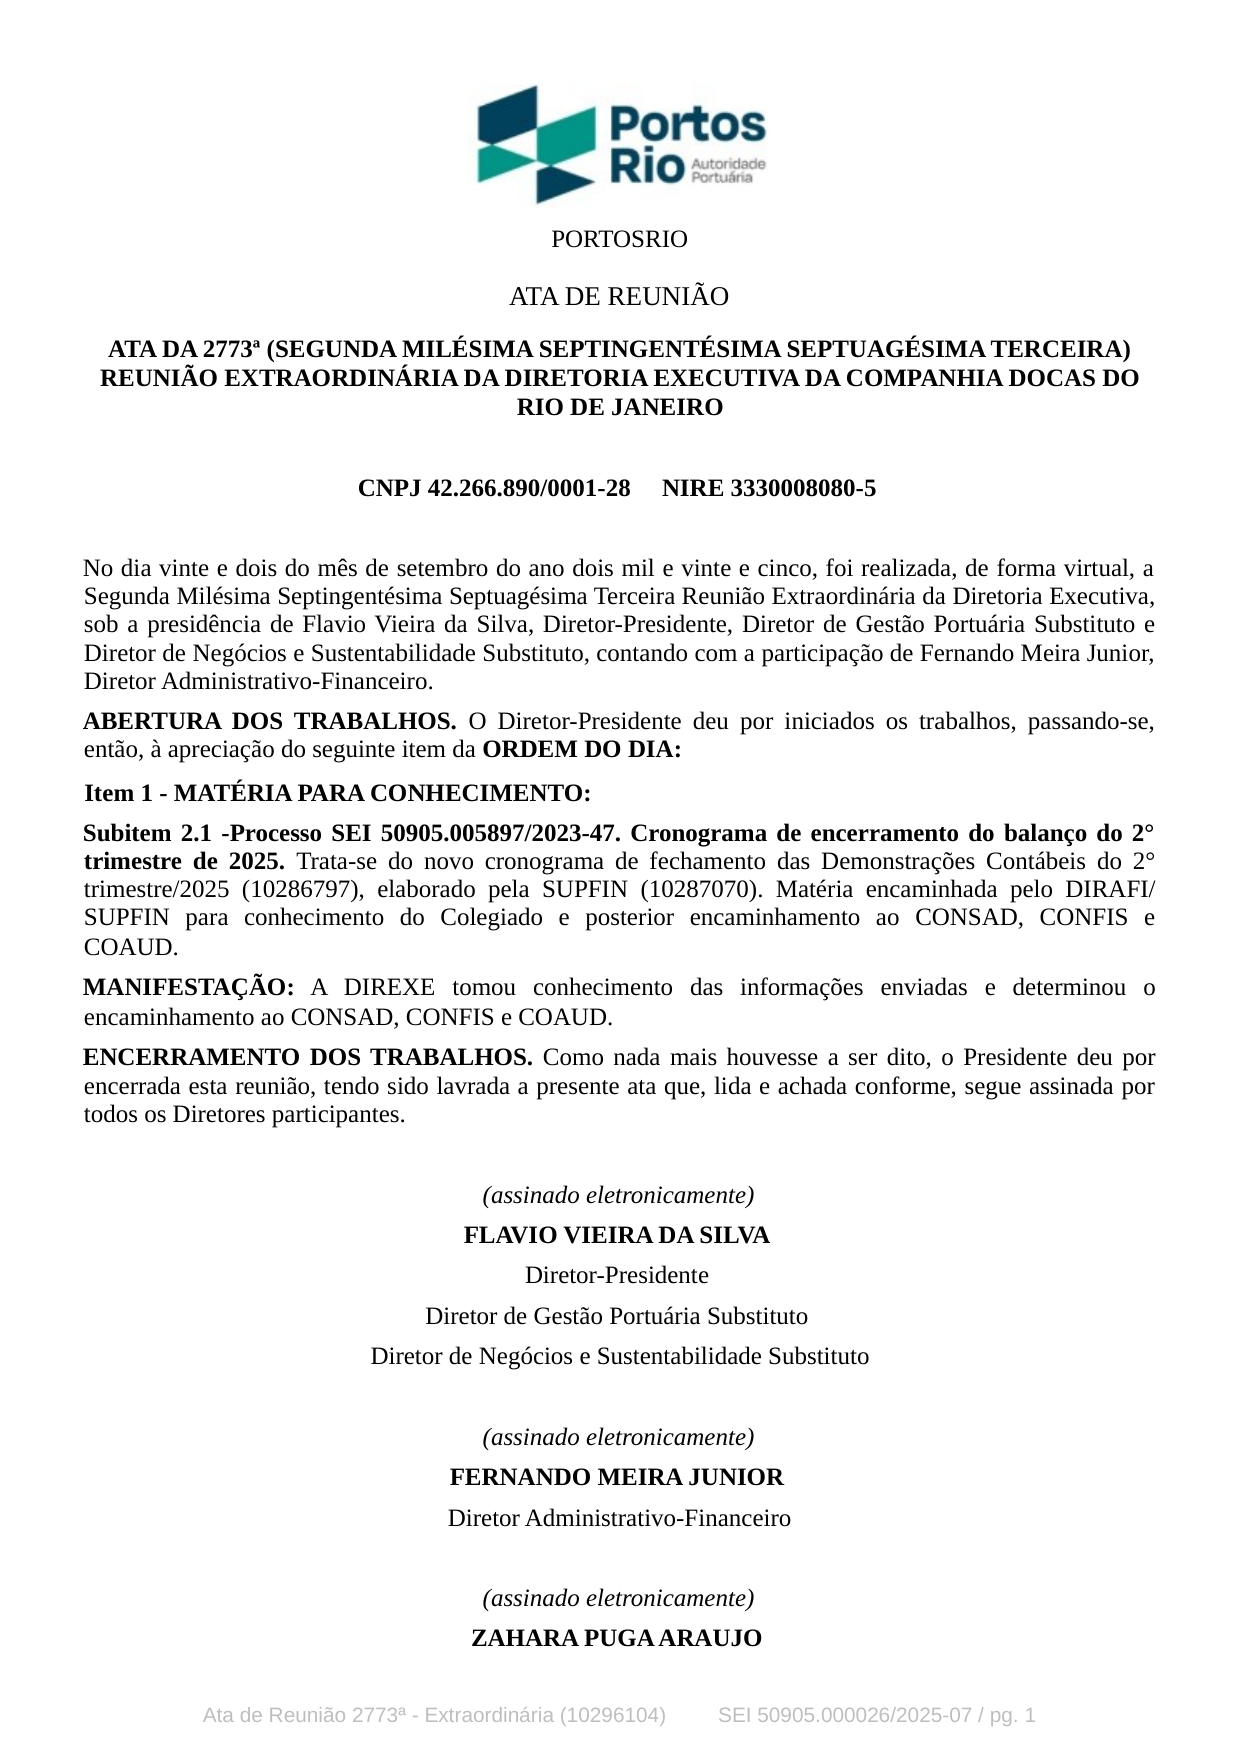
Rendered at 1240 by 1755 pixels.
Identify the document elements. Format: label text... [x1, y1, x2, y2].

subtitle FLAVIO VIEIRA DA SILVA [69, 1220, 1164, 1249]
subtitle FERNANDO MEIRA JUNIOR [69, 1462, 1164, 1491]
text Diretor-Presidente [75, 1261, 1165, 1289]
text Diretor de Gestão Portuária Substituto [75, 1301, 1165, 1330]
text PORTOSRIO [75, 224, 1164, 253]
subtitle CNPJ 42.266.890/0001-28 NIRE 3330008080-5 [69, 473, 1164, 502]
text ABERTURA DOS TRABALHOS. O Diretor-Presidente deu por iniciados os trabalhos, passando-se, então, à apreciação do seguinte item da ORDEM DO DIA: [83, 707, 1156, 763]
text MANIFESTAÇÃO: A DIREXE tomou conhecimento das informações enviadas e determinou o encaminhamento ao CONSAD, CONFIS e COAUD. [83, 973, 1156, 1031]
text Diretor Administrativo-Financeiro [75, 1503, 1164, 1531]
text No dia vinte e dois do mês de setembro do ano dois mil e vinte e cinco, foi realizada, de forma virtual, a Segunda Milésima Septingentésima Septuagésima Terceira Reunião Extraordinária da Diretoria Executiva, sob a presidência de Flavio Vieira da Silva, Diretor-Presidente, Diretor de Gestão Portuária Substituto e Diretor de Negócios e Sustentabilidade Substituto, contando com a participação de Fernando Meira Junior, Diretor Administrativo-Financeiro. [83, 554, 1156, 695]
text (assinado eletronicamente) [74, 1583, 1165, 1612]
subtitle ATA DE REUNIÃO [73, 280, 1165, 312]
text (assinado eletronicamente) [74, 1422, 1165, 1451]
text ATA DA 2773ª (SEGUNDA MILÉSIMA SEPTINGENTÉSIMA SEPTUAGÉSIMA TERCEIRA) REUNIÃO EXTRAORDINÁRIA DA DIRETORIA EXECUTIVA DA COMPANHIA DOCAS DO RIO DE JANEIRO [74, 334, 1165, 421]
text Item 1 - MATÉRIA PARA CONHECIMENTO: [84, 777, 1165, 808]
subtitle ZAHARA PUGA ARAUJO [69, 1623, 1164, 1652]
text Ata de Reunião 2773ª - Extraordinária (10296104) SEI 50905.000026/2025-07 / pg. 1 [75, 1703, 1165, 1727]
text ENCERRAMENTO DOS TRABALHOS. Como nada mais houvesse a ser dito, o Presidente deu por encerrada esta reunião, tendo sido lavrada a presente ata que, lida e achada conforme, segue assinada por todos os Diretores participantes. [83, 1043, 1156, 1128]
text (assinado eletronicamente) [74, 1180, 1165, 1209]
text Diretor de Negócios e Sustentabilidade Substituto [75, 1341, 1165, 1370]
text Subitem 2.1 -Processo SEI 50905.005897/2023-47. Cronograma de encerramento do balanço do 2° trimestre de 2025. Trata-se do novo cronograma de fechamento das Demonstrações Contábeis do 2° trimestre/2025 (10286797), elaborado pela SUPFIN (10287070). Matéria encaminhada pelo DIRAFI/ SUPFIN para conhecimento do Colegiado e posterior encaminhamento ao CONSAD, CONFIS e COAUD. [83, 818, 1156, 961]
